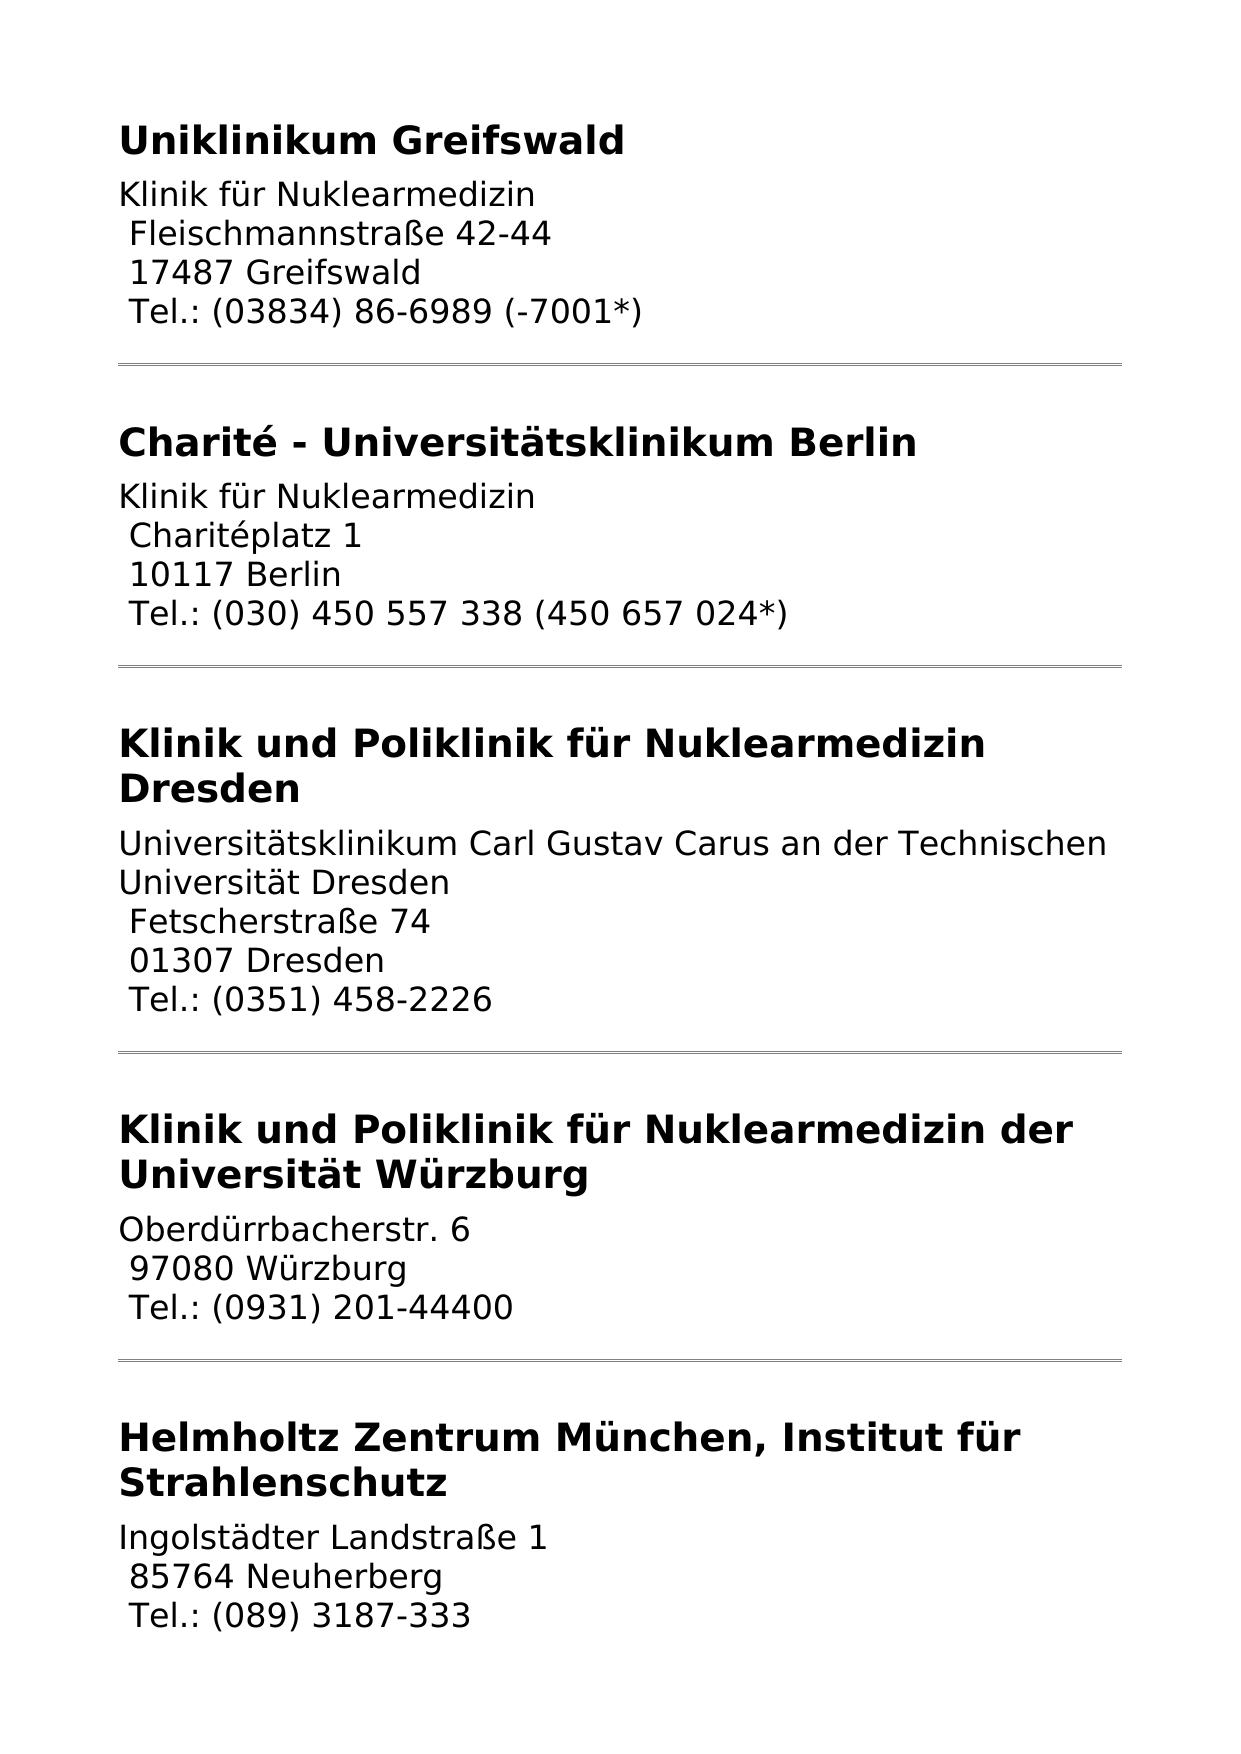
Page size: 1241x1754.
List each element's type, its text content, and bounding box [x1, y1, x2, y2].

subtitle Charité - Universitätsklinikum Berlin [118, 420, 1122, 465]
text Klinik für Nuklearmedizin Fleischmannstraße 42-44 17487 Greifswald Tel.: (03834) 86-6989 (-7001*) [118, 176, 1122, 331]
text Oberdürrbacherstr. 6 97080 Würzburg Tel.: (0931) 201-44400 [118, 1210, 1122, 1327]
subtitle Klinik und Poliklinik für Nuklearmedizin der Universität Würzburg [118, 1107, 1122, 1198]
subtitle Helmholtz Zentrum München, Institut für Strahlenschutz [118, 1416, 1122, 1506]
text Ingolstädter Landstraße 1 85764 Neuherberg Tel.: (089) 3187-333 [118, 1518, 1122, 1635]
text Universitätsklinikum Carl Gustav Carus an der Technischen Universität Dresden Fetscherstraße 74 01307 Dresden Tel.: (0351) 458-2226 [118, 824, 1122, 1019]
text Klinik für Nuklearmedizin Charitéplatz 1 10117 Berlin Tel.: (030) 450 557 338 (450 657 024*) [118, 478, 1122, 633]
subtitle Klinik und Poliklinik für Nuklearmedizin Dresden [118, 722, 1122, 812]
subtitle Uniklinikum Greifswald [118, 118, 1122, 163]
